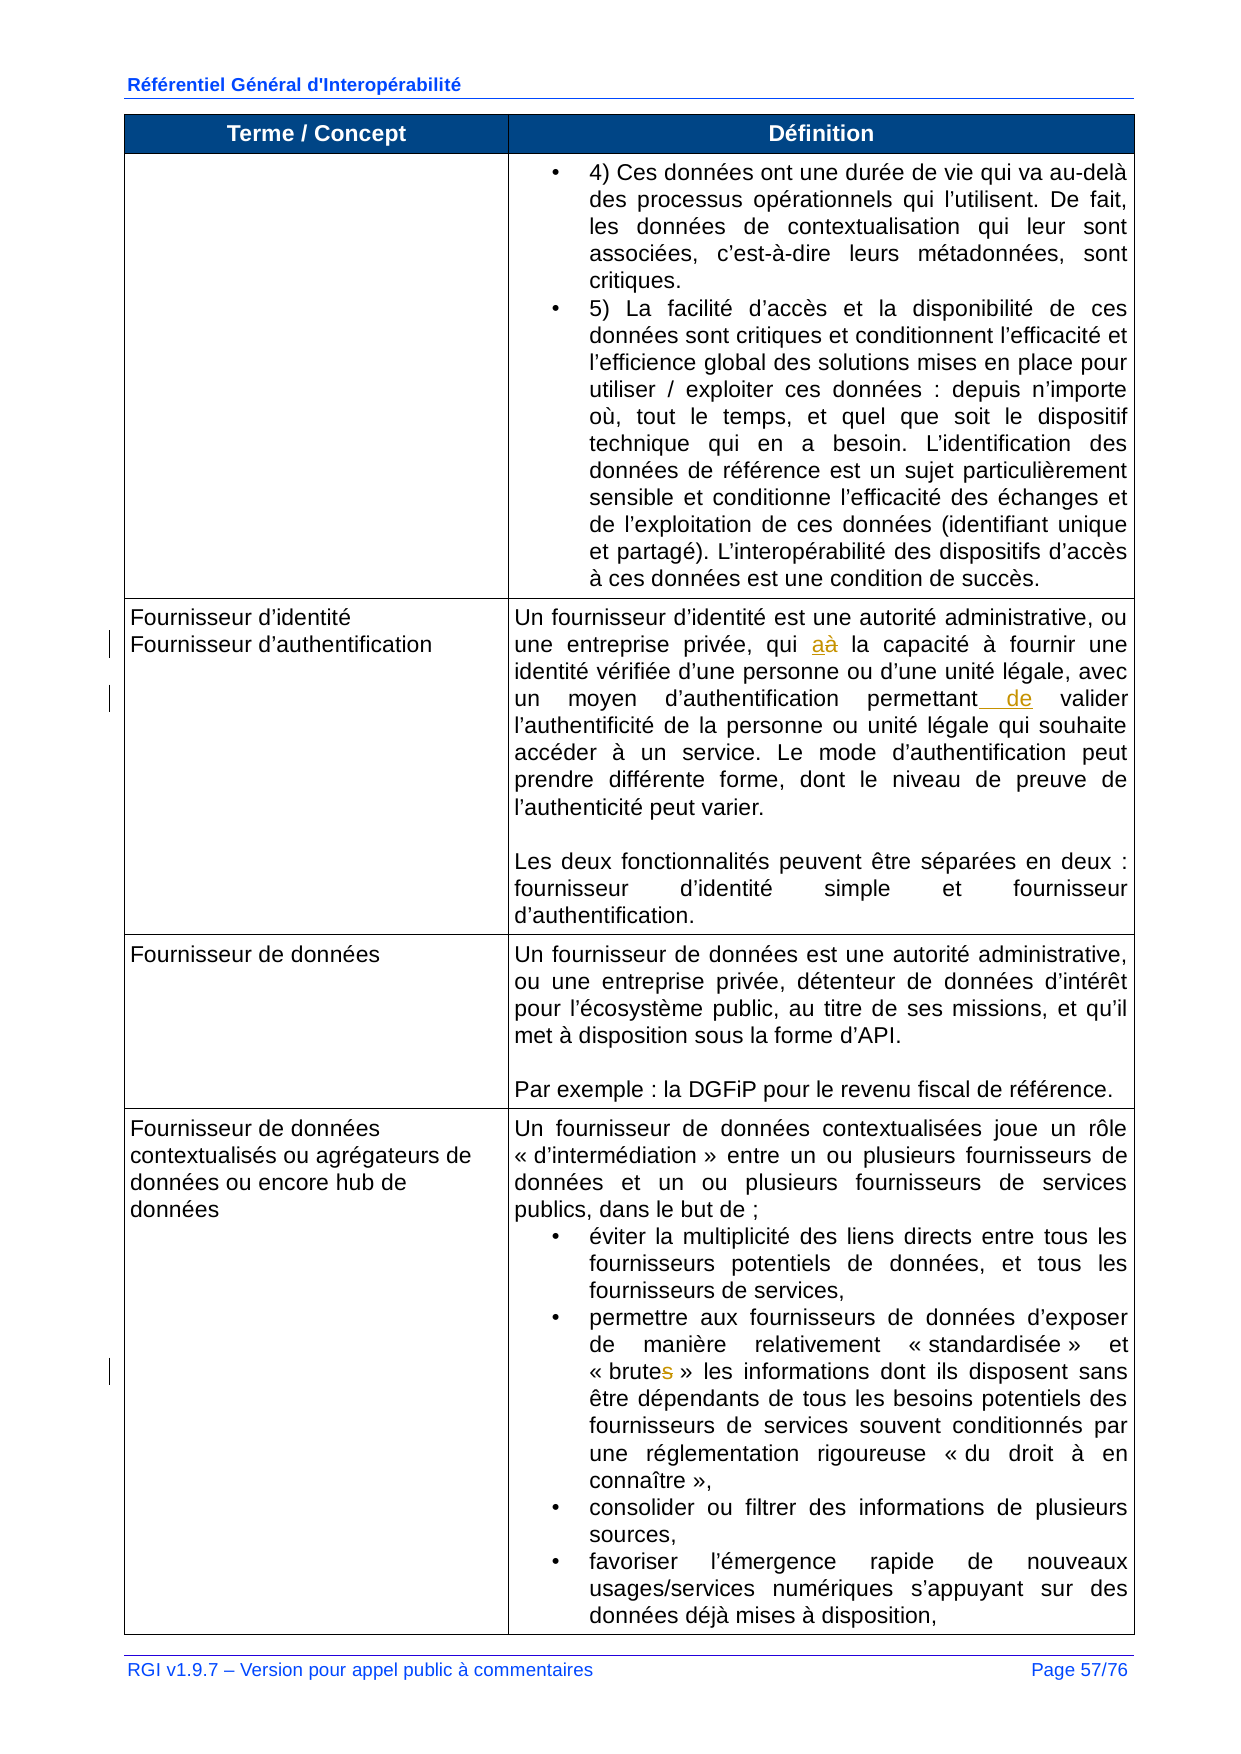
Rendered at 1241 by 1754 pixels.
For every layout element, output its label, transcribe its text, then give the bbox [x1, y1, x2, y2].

table_cell [125, 154, 508, 597]
table_cell Fournisseur de données [125, 935, 508, 1108]
table_cell Un fournisseur de données est une autorité administrative, ou une entreprise privée, détenteur de données d’intérêt pour l’écosystème public, au titre de ses missions, et qu’il met à disposition sous la forme d’API. Par exemple : la DGFiP pour le revenu fiscal de référence. [509, 935, 1134, 1108]
table_header Définition [509, 115, 1134, 153]
table_cell Fournisseur d’identité Fournisseur d’authentification [125, 599, 508, 934]
table_cell Parmi les données collectées, traitées, manipulées, ou échangées au sein du système d’information des services publics, certaines ont des caractéristiques particulières, au nombre de cinq. Il est question alors de données de référence. Les cinq caractéristiques sont les suivantes : 1) ces données sont utilisées fréquemment par un grand nombre d’acteurs internes ou externes (organisations, métiers, processus, applications…). 2) la qualité de ces données est critique pour un grand nombre de processus. Elle conditionne directement l’efficacité et l’efficience de ces processus, et donc plus globalement impacte le pilotage de l’action publique. 3) la sémantique de ces données. C’est-à-dire la formalisation du sens et de la signification de ces données, est partagée et relativement stable dans le temps. L’unicité et la richesse sémantique de ces données est recherchée pour simplifier les processus, optimiser leurs exécutions, et apporter plus de valeur aux bénéficiaires de ces processus. La portée de ces données, c’est-à-dire la couverture d’usage de ces données, est également un critère clé dans leurs utilisations, et des incompréhensions sur cette portée peuvent impacter également l’efficacité des processus. Il faut noter qu’une sémantique stable ne signifie pas qu’une donnée est stable. Certaines données de référence varient beaucoup et souvent dans le temps. 4) Ces données ont une durée de vie qui va au-delà des processus opérationnels qui l’utilisent. De fait, les données de contextualisation qui leur sont associées, c’est-à-dire leurs métadonnées, sont critiques. 5) La facilité d’accès et la disponibilité de ces données sont critiques et conditionnent l’efficacité et l’efficience global des solutions mises en place pour utiliser / exploiter ces données : depuis n’importe où, tout le temps, et quel que soit le dispositif technique qui en a besoin. L’identification des données de référence est un sujet particulièrement sensible et conditionne l’efficacité des échanges et de l’exploitation de ces données (identifiant unique et partagé). L’interopérabilité des dispositifs d’accès à ces données est une condition de succès. [509, 154, 1134, 597]
table_header Terme / Concept [125, 115, 508, 153]
table_cell Un fournisseur de données contextualisées joue un rôle « d’intermédiation » entre un ou plusieurs fournisseurs de données et un ou plusieurs fournisseurs de services publics, dans le but de ; éviter la multiplicité des liens directs entre tous les fournisseurs potentiels de données, et tous les fournisseurs de services, permettre aux fournisseurs de données d’exposer de manière relativement « standardisée » et « brute » les informations dont ils disposent sans être dépendants de tous les besoins potentiels des fournisseurs de services souvent conditionnés par une réglementation rigoureuse « du droit à en connaître », consolider ou filtrer des informations de plusieurs sources, favoriser l’émergence rapide de nouveaux usages/services numériques s’appuyant sur des données déjà mises à disposition, faciliter le suivi par l’usager des informations diffusées ou échangées, quelles que soient les interactions « utilisées ». À ce titre, il doit assumer « la délégation de confiance » du(es) fournisseur(s) de données d’origine quant à la bonne transmission des informations et au respect des conditions d’accès à cette information. [509, 1109, 1134, 1634]
table_cell Fournisseur de données contextualisés ou agrégateurs de données ou encore hub de données [125, 1109, 508, 1634]
table_cell Un fournisseur d’identité est une autorité administrative, ou une entreprise privée, qui a la capacité à fournir une identité vérifiée d’une personne ou d’une unité légale, avec un moyen d’authentification permettant de valider l’authentificité de la personne ou unité légale qui souhaite accéder à un service. Le mode d’authentification peut prendre différente forme, dont le niveau de preuve de l’authenticité peut varier. Les deux fonctionnalités peuvent être séparées en deux : fournisseur d’identité simple et fournisseur d’authentification. [509, 599, 1134, 934]
